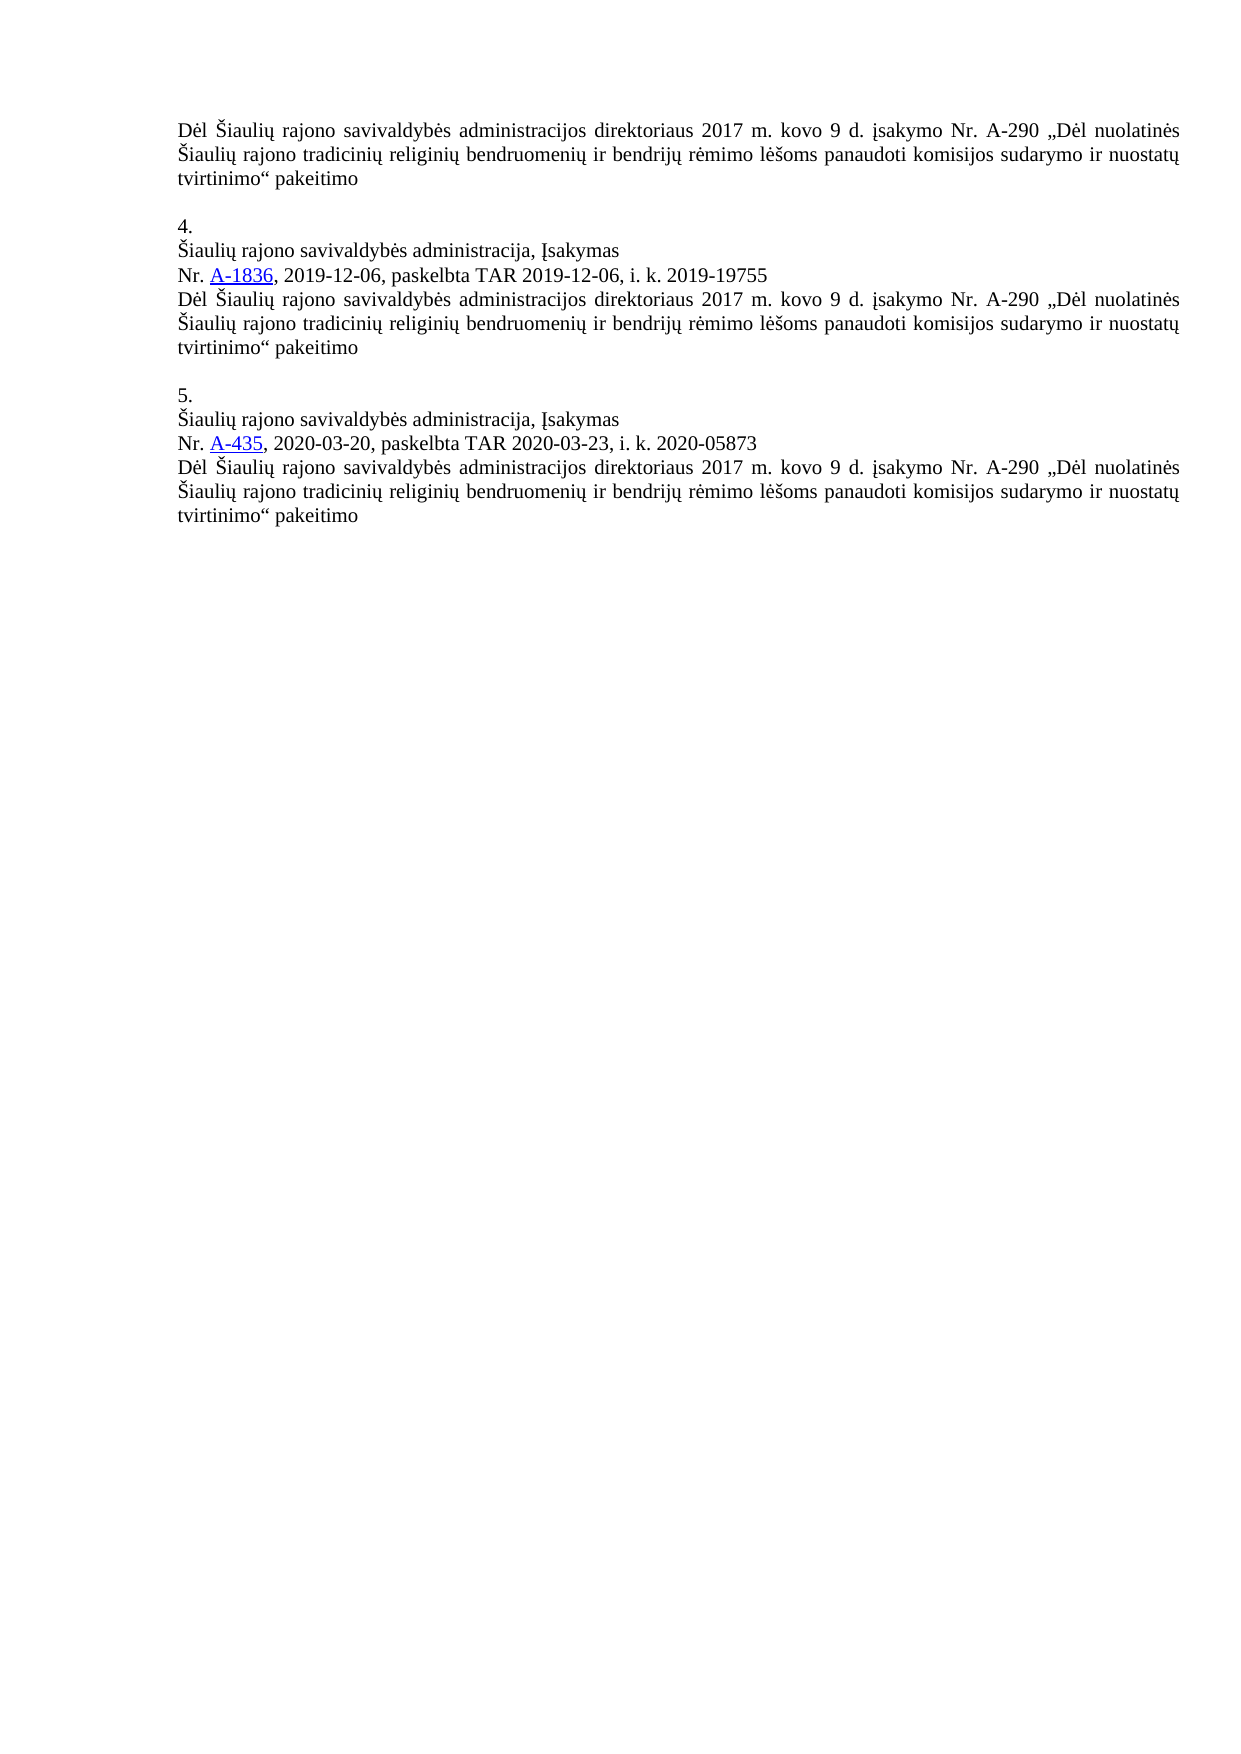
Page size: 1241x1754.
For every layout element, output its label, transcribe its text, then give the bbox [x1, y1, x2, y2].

text 4. [177, 214, 1181, 238]
text Dėl Šiaulių rajono savivaldybės administracijos direktoriaus 2017 m. kovo 9 d. įsakymo Nr. A-290 „Dėl nuolatinės Šiaulių rajono tradicinių religinių bendruomenių ir bendrijų rėmimo lėšoms panaudoti komisijos sudarymo ir nuostatų tvirtinimo“ pakeitimo [177, 287, 1181, 359]
text Nr. A-1836, 2019-12-06, paskelbta TAR 2019-12-06, i. k. 2019-19755 [177, 262, 1181, 287]
text Dėl Šiaulių rajono savivaldybės administracijos direktoriaus 2017 m. kovo 9 d. įsakymo Nr. A-290 „Dėl nuolatinės Šiaulių rajono tradicinių religinių bendruomenių ir bendrijų rėmimo lėšoms panaudoti komisijos sudarymo ir nuostatų tvirtinimo“ pakeitimo [177, 455, 1181, 527]
text Šiaulių rajono savivaldybės administracija, Įsakymas [177, 238, 1181, 262]
text Nr. A-435, 2020-03-20, paskelbta TAR 2020-03-23, i. k. 2020-05873 [177, 431, 1181, 455]
text 5. [177, 383, 1181, 407]
text Dėl Šiaulių rajono savivaldybės administracijos direktoriaus 2017 m. kovo 9 d. įsakymo Nr. A-290 „Dėl nuolatinės Šiaulių rajono tradicinių religinių bendruomenių ir bendrijų rėmimo lėšoms panaudoti komisijos sudarymo ir nuostatų tvirtinimo“ pakeitimo [177, 118, 1181, 190]
text Šiaulių rajono savivaldybės administracija, Įsakymas [177, 407, 1181, 431]
